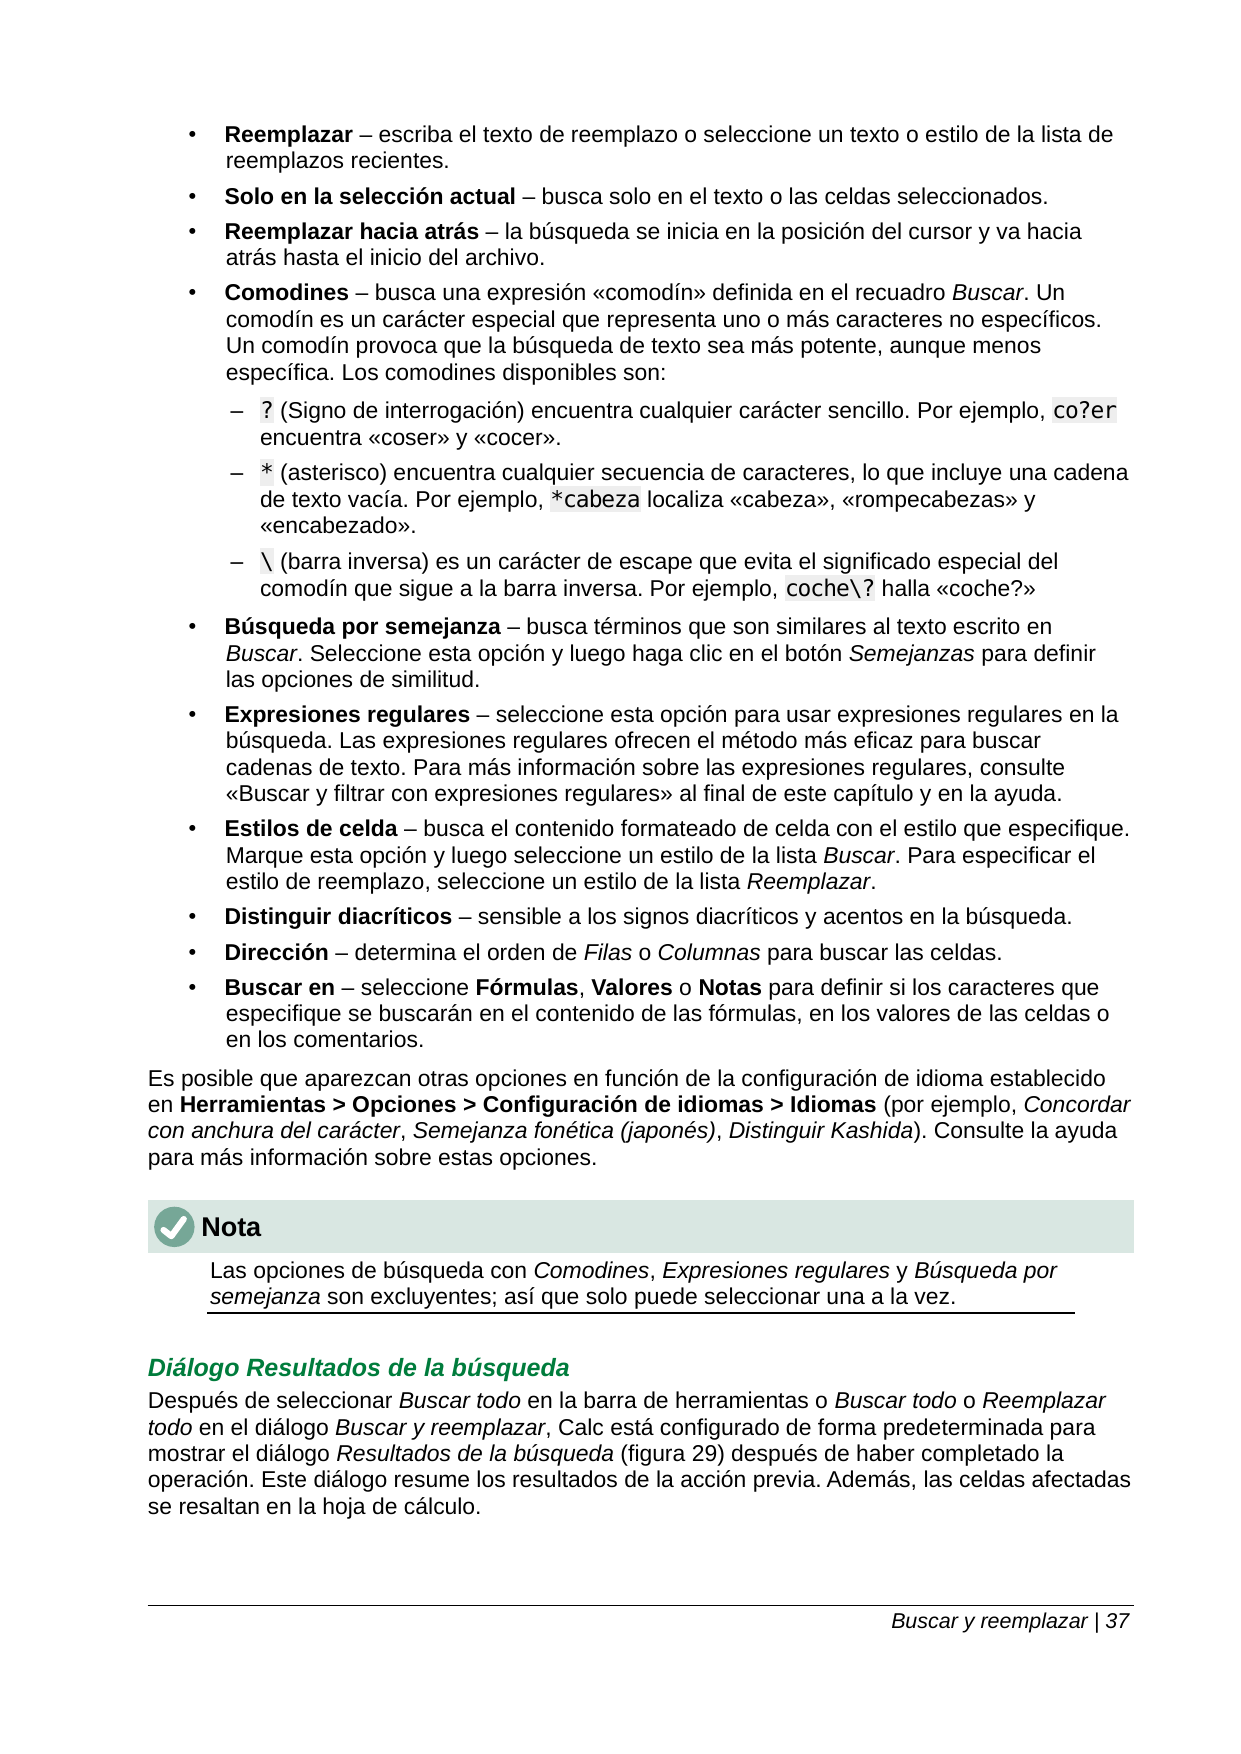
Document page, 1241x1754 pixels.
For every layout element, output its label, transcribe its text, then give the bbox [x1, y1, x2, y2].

list Búsqueda por semejanza – busca términos que son similares al texto escrito en Buscar. Seleccione esta opción y luego haga clic en el botón Semejanzas para definir las opciones de similitud. [185, 610, 1134, 692]
list Reemplazar – escriba el texto de reemplazo o seleccione un texto o estilo de la lista de reemplazos recientes. [185, 118, 1134, 174]
list Buscar en – seleccione Fórmulas, Valores o Notas para definir si los caracteres que especifique se buscarán en el contenido de las fórmulas, en los valores de las celdas o en los comentarios. [185, 971, 1134, 1056]
list Comodines – busca una expresión «comodín» definida en el recuadro Buscar. Un comodín es un carácter especial que representa uno o más caracteres no específicos. Un comodín provoca que la búsqueda de texto sea más potente, aunque menos específica. Los comodines disponibles son: [185, 276, 1134, 388]
list Estilos de celda – busca el contenido formateado de celda con el estilo que especifique. Marque esta opción y luego seleccione un estilo de la lista Buscar. Para especificar el estilo de reemplazo, seleccione un estilo de la lista Reemplazar. [185, 812, 1134, 894]
subtitle Diálogo Resultados de la búsqueda [148, 1353, 1134, 1381]
list Reemplazar hacia atrás – la búsqueda se inicia en la posición del cursor y va hacia atrás hasta el inicio del archivo. [185, 215, 1134, 271]
list Dirección – determina el orden de Filas o Columnas para buscar las celdas. [185, 936, 1134, 965]
subtitle Nota [148, 1200, 1134, 1253]
list * (asterisco) encuentra cualquier secuencia de caracteres, lo que incluye una cadena de texto vacía. Por ejemplo, *cabeza localiza «cabeza», «rompecabezas» y «encabezado». [230, 459, 1134, 539]
list Expresiones regulares – seleccione esta opción para usar expresiones regulares en la búsqueda. Las expresiones regulares ofrecen el método más eficaz para buscar cadenas de texto. Para más información sobre las expresiones regulares, consulte «Buscar y filtrar con expresiones regulares» al final de este capítulo y en la ayuda. [185, 698, 1134, 806]
list Distinguir diacríticos – sensible a los signos diacríticos y acentos en la búsqueda. [185, 900, 1134, 929]
text Las opciones de búsqueda con Comodines, Expresiones regulares y Búsqueda por semejanza son excluyentes; así que solo puede seleccionar una a la vez. [207, 1253, 1075, 1312]
text Después de seleccionar Buscar todo en la barra de herramientas o Buscar todo o Reemplazar todo en el diálogo Buscar y reemplazar, Calc está configurado de forma predeterminada para mostrar el diálogo Resultados de la búsqueda (figura 29) después de haber completado la operación. Este diálogo resume los resultados de la acción previa. Además, las celdas afectadas se resaltan en la hoja de cálculo. [148, 1387, 1134, 1519]
list Solo en la selección actual – busca solo en el texto o las celdas seleccionados. [185, 180, 1134, 209]
text Es posible que aparezcan otras opciones en función de la configuración de idioma establecido en Herramientas > Opciones > Configuración de idiomas > Idiomas (por ejemplo, Concordar con anchura del carácter, Semejanza fonética (japonés), Distinguir Kashida). Consulte la ayuda para más información sobre estas opciones. [148, 1064, 1134, 1170]
list ? (Signo de interrogación) encuentra cualquier carácter sencillo. Por ejemplo, co?er encuentra «coser» y «cocer». [230, 397, 1134, 450]
list \ (barra inversa) es un carácter de escape que evita el significado especial del comodín que sigue a la barra inversa. Por ejemplo, coche\? halla «coche?» [230, 548, 1134, 601]
